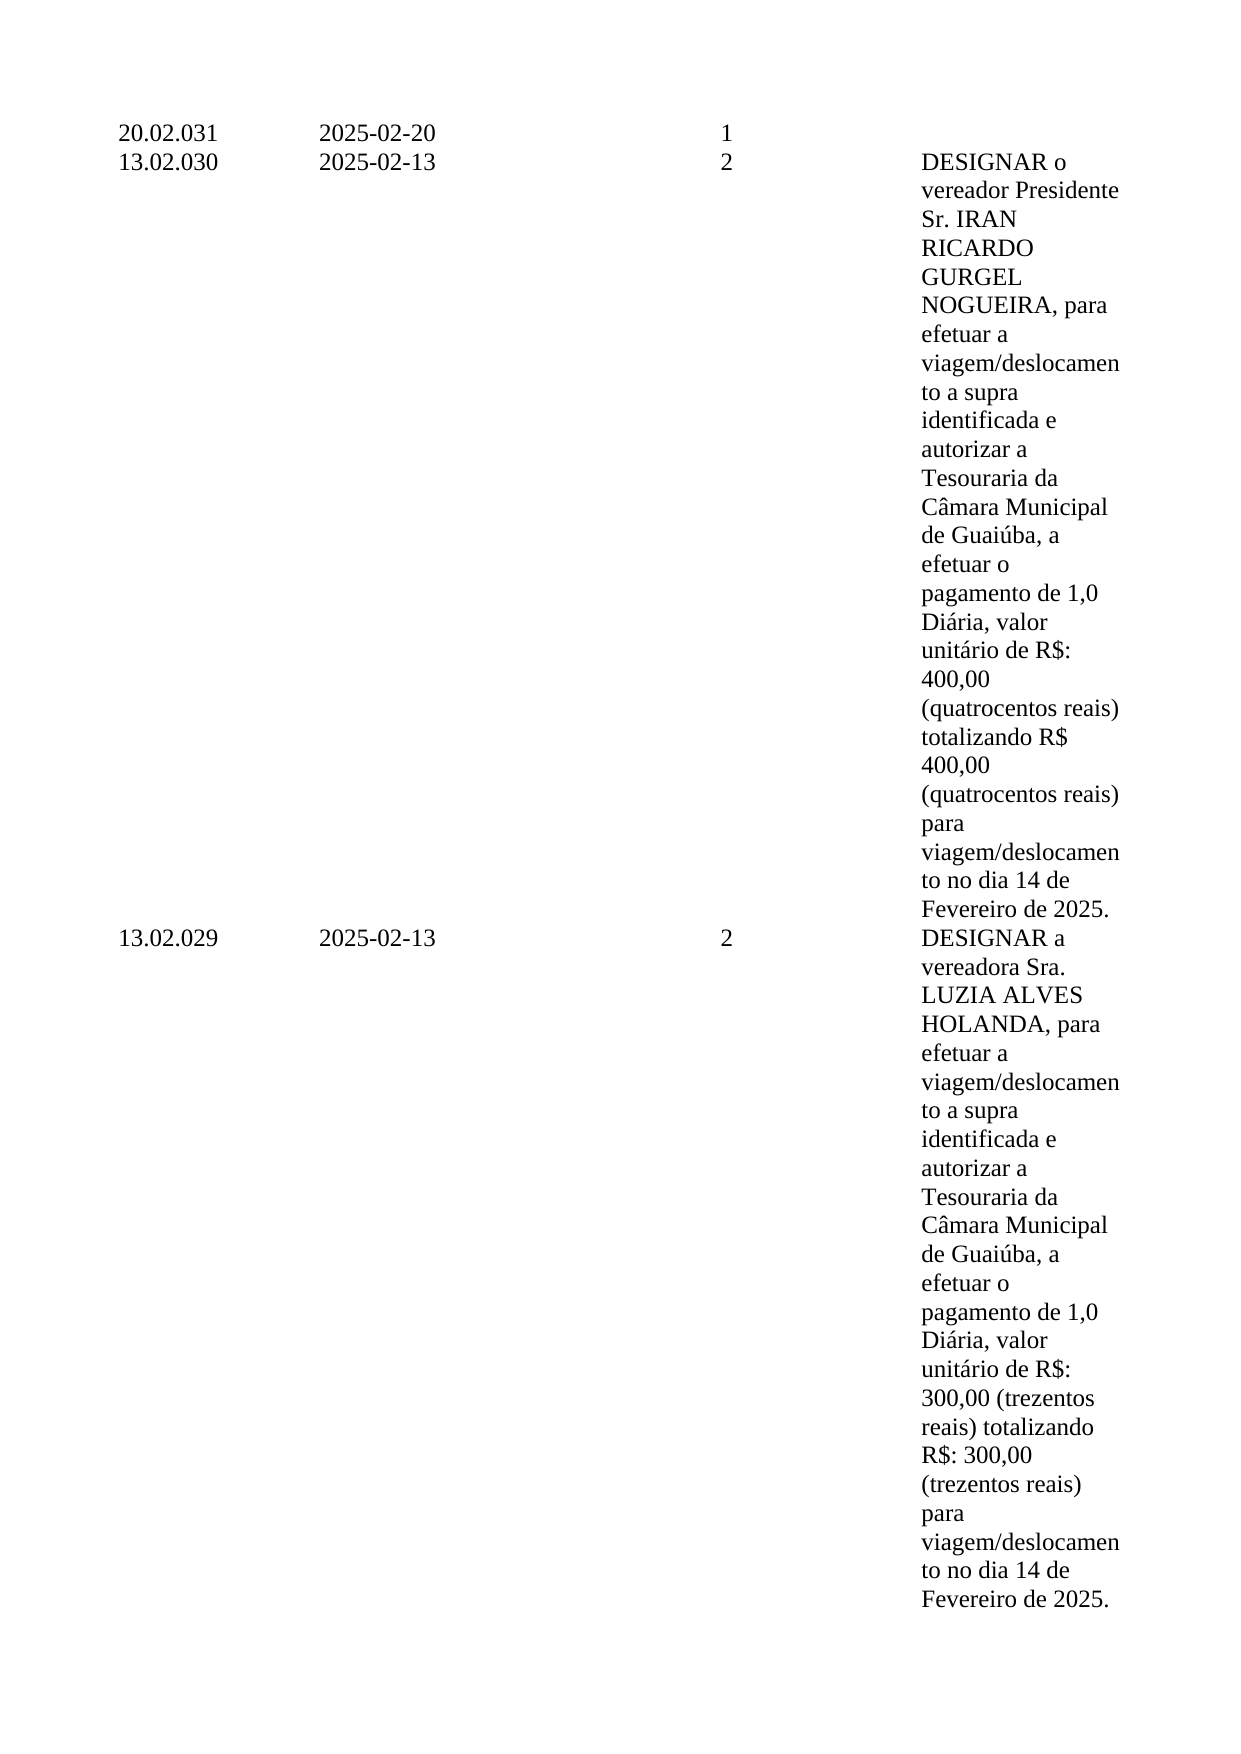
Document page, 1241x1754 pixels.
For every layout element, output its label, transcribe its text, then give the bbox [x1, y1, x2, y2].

table_cell 2025-02-13 [319, 923, 519, 1613]
table_cell [921, 118, 1122, 147]
table_cell 13.02.030 [118, 147, 319, 923]
table_cell 2 [720, 147, 921, 923]
table_cell [520, 118, 720, 147]
table_cell 2 [720, 923, 921, 1613]
table_cell 13.02.029 [118, 923, 319, 1613]
table_cell 20.02.031 [118, 118, 319, 147]
table_cell DESIGNAR a vereadora Sra. LUZIA ALVES HOLANDA, para efetuar a viagem/deslocamento a supra identificada e autorizar a Tesouraria da Câmara Municipal de Guaiúba, a efetuar o pagamento de 1,0 Diária, valor unitário de R$: 300,00 (trezentos reais) totalizando R$: 300,00 (trezentos reais) para viagem/deslocamento no dia 14 de Fevereiro de 2025. [921, 923, 1122, 1613]
table_cell 2025-02-20 [319, 118, 519, 147]
table_cell DESIGNAR o vereador Presidente Sr. IRAN RICARDO GURGEL NOGUEIRA, para efetuar a viagem/deslocamento a supra identificada e autorizar a Tesouraria da Câmara Municipal de Guaiúba, a efetuar o pagamento de 1,0 Diária, valor unitário de R$: 400,00 (quatrocentos reais) totalizando R$ 400,00 (quatrocentos reais) para viagem/deslocamento no dia 14 de Fevereiro de 2025. [921, 147, 1122, 923]
table_cell 1 [720, 118, 921, 147]
table_cell 2025-02-13 [319, 147, 519, 923]
table_cell [520, 147, 720, 923]
table_cell [520, 923, 720, 1613]
